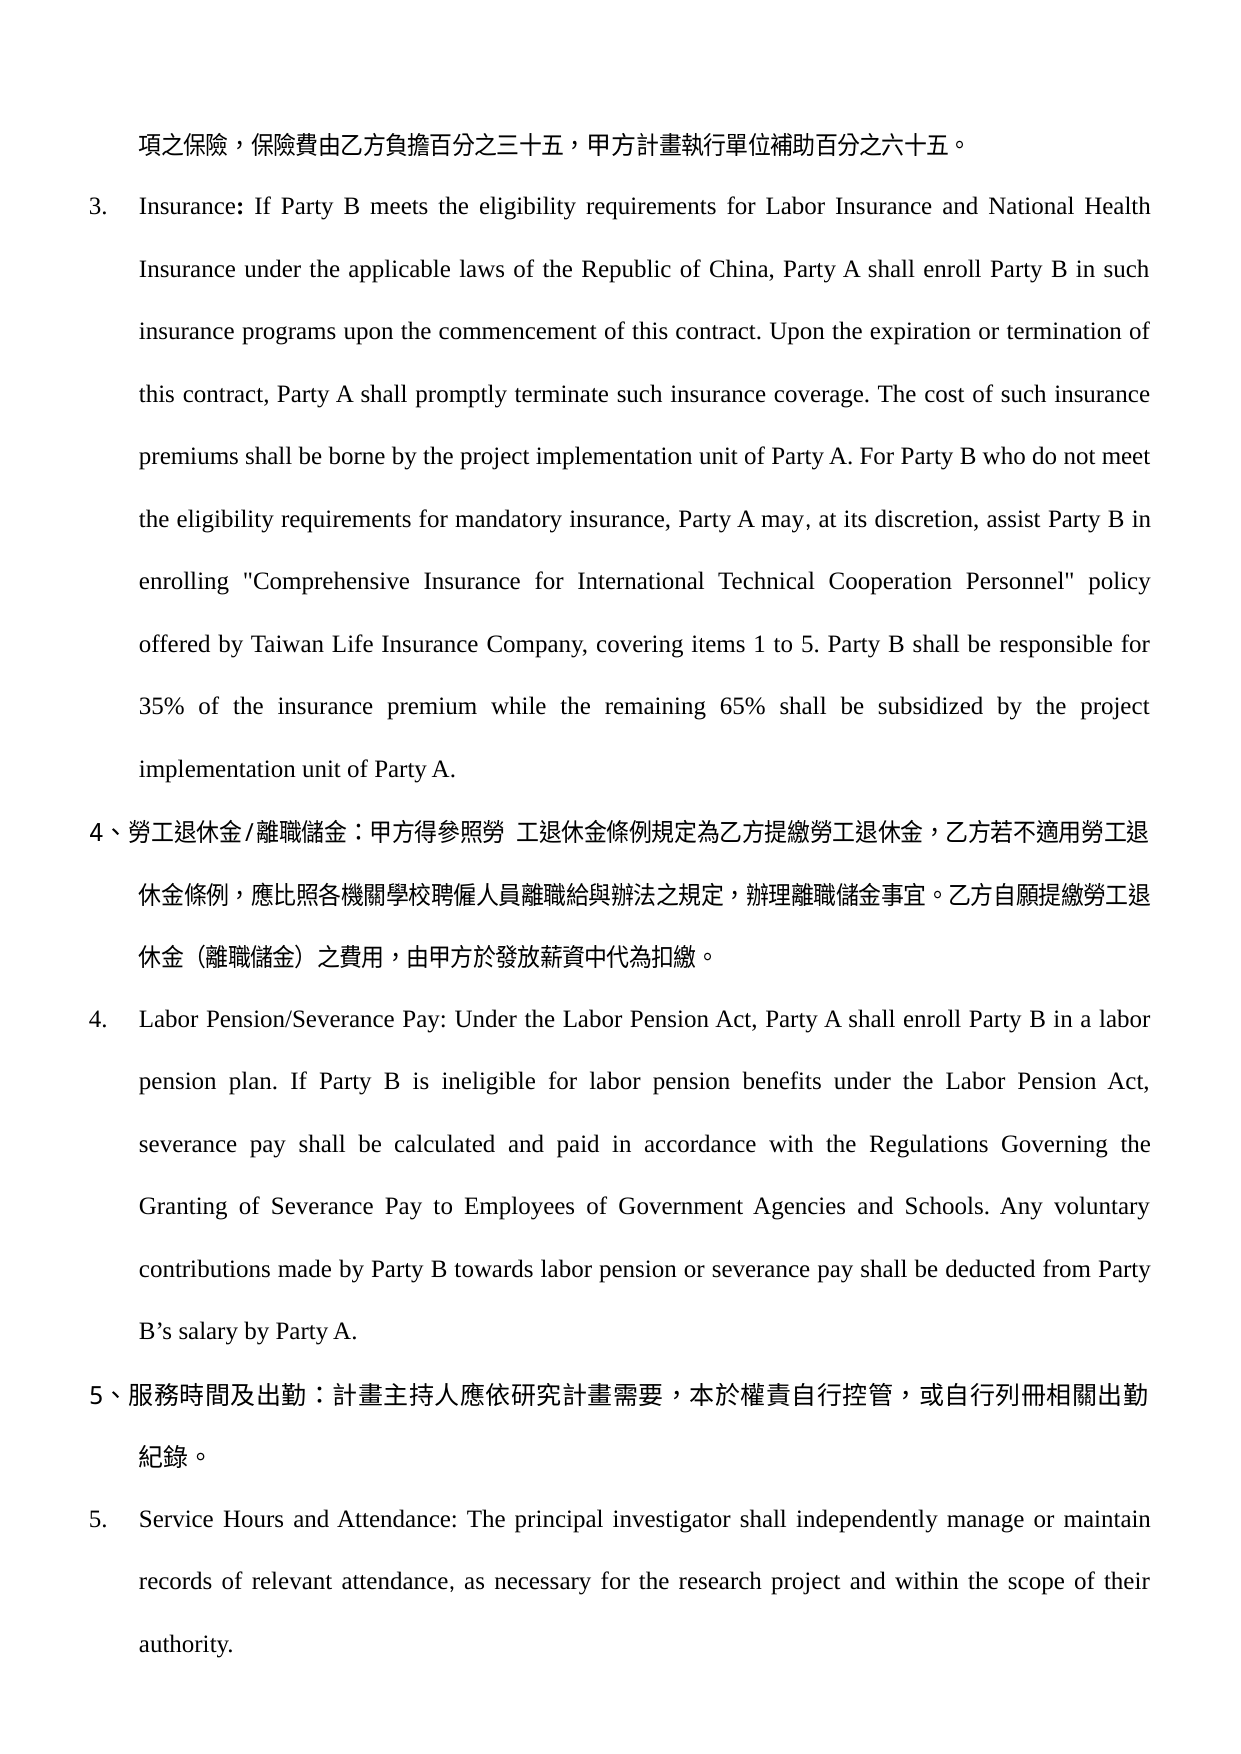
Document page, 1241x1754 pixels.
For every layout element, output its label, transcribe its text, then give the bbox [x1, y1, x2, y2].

list Insurance: If Party B meets the eligibility requirements for Labor Insurance and National Health Insurance under the applicable laws of the Republic of China, Party A shall enroll Party B in such insurance programs upon the commencement of this contract. Upon the expiration or termination of this contract, Party A shall promptly terminate such insurance coverage. The cost of such insurance premiums shall be borne by the project implementation unit of Party A. For Party B who do not meet the eligibility requirements for mandatory insurance, Party A may, at its discretion, assist Party B in enrolling "Comprehensive Insurance for International Technical Cooperation Personnel" policy offered by Taiwan Life Insurance Company, covering items 1 to 5. Party B shall be responsible for 35% of the insurance premium while the remaining 65% shall be subsidized by the project implementation unit of Party A. [89, 164, 1152, 789]
list 勞工退休金/離職儲金：甲方得參照勞 工退休金條例規定為乙方提繳勞工退休金，乙方若不適用勞工退休金條例，應比照各機關學校聘僱人員離職給與辦法之規定，辦理離職儲金事宜。乙方自願提繳勞工退休金（離職儲金）之費用，由甲方於發放薪資中代為扣繳。 [89, 789, 1152, 977]
list Labor Pension/Severance Pay: Under the Labor Pension Act, Party A shall enroll Party B in a labor pension plan. If Party B is ineligible for labor pension benefits under the Labor Pension Act, severance pay shall be calculated and paid in accordance with the Regulations Governing the Granting of Severance Pay to Employees of Government Agencies and Schools. Any voluntary contributions made by Party B towards labor pension or severance pay shall be deducted from Party B’s salary by Party A. [89, 977, 1152, 1352]
list 服務時間及出勤：計畫主持人應依研究計畫需要，本於權責自行控管，或自行列冊相關出勤紀錄。 [89, 1352, 1152, 1477]
list Service Hours and Attendance: The principal investigator shall independently manage or maintain records of relevant attendance, as necessary for the research project and within the scope of their authority. [89, 1477, 1152, 1664]
list 保險：乙方若符合勞工保險條例及全民健康保險法規定之投保資格者，應於到職日由甲方辦理加保手續；聘約期滿或中途離職，應辦理退保。甲方應負擔之保險費，由計畫執行單位編列預算撥付。未具投保資格者，得由甲方協助委託臺銀人壽保險股份有限公司辦理「國際技術合作人員綜合保險」第一項至第五項之保險，保險費由乙方負擔百分之三十五，甲方計畫執行單位補助百分之六十五。 [89, 102, 1152, 164]
